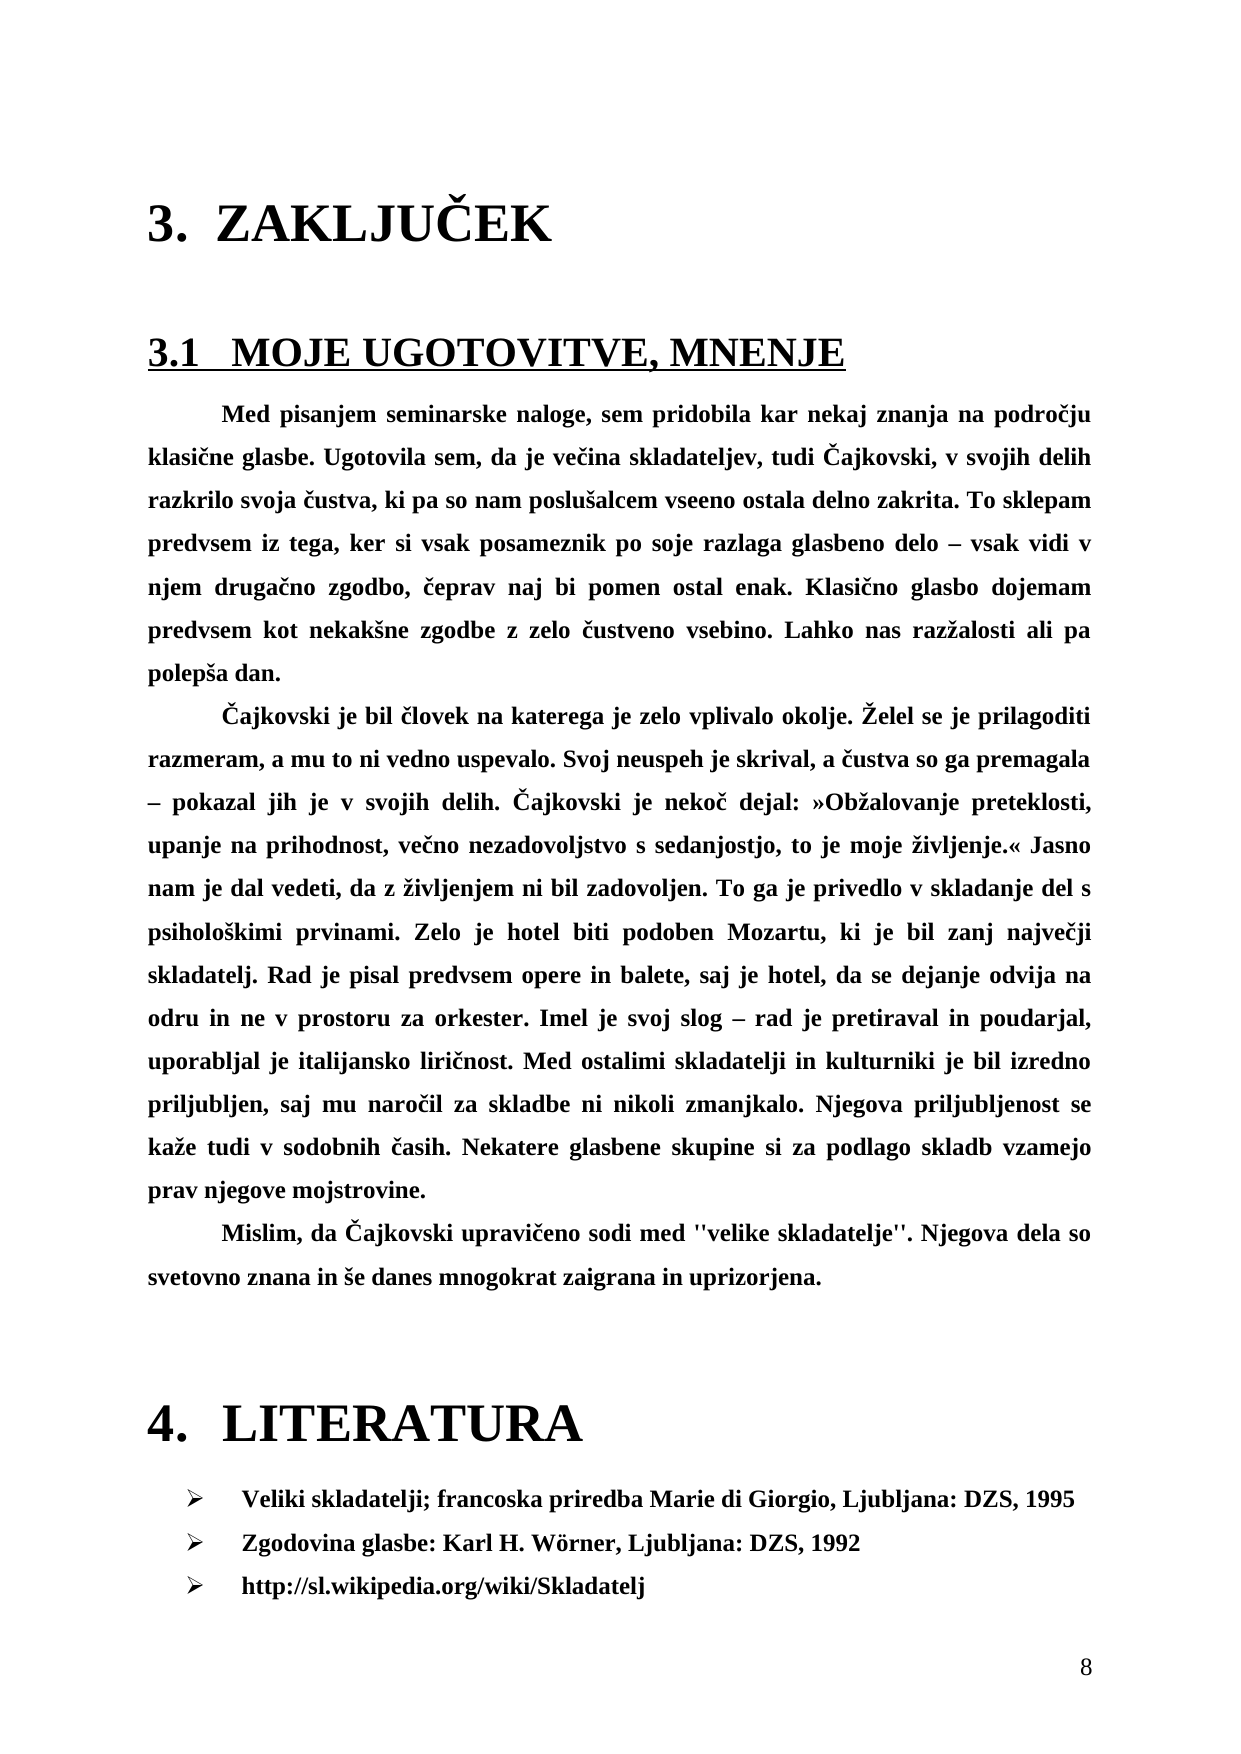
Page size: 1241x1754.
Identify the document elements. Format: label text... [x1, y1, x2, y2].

list Zgodovina glasbe: Karl H. Wörner, Ljubljana: DZS, 1992 [185, 1528, 1093, 1556]
list http://sl.wikipedia.org/wiki/Skladatelj [185, 1571, 1093, 1599]
text 3.1 MOJE UGOTOVITVE, MNENJE [148, 327, 1093, 375]
text 3. ZAKLJUČEK [148, 191, 1093, 253]
text Mislim, da Čajkovski upravičeno sodi med ''velike skladatelje''. Njegova dela so svetovno znana in še danes mnogokrat zaigrana in uprizorjena. [148, 1218, 1093, 1290]
list LITERATURA [148, 1391, 1093, 1453]
list Veliki skladatelji; francoska priredba Marie di Giorgio, Ljubljana: DZS, 1995 [185, 1484, 1093, 1513]
text Med pisanjem seminarske naloge, sem pridobila kar nekaj znanja na področju klasične glasbe. Ugotovila sem, da je večina skladateljev, tudi Čajkovski, v svojih delih razkrilo svoja čustva, ki pa so nam poslušalcem vseeno ostala delno zakrita. To sklepam predvsem iz tega, ker si vsak posameznik po soje razlaga glasbeno delo – vsak vidi v njem drugačno zgodbo, čeprav naj bi pomen ostal enak. Klasično glasbo dojemam predvsem kot nekakšne zgodbe z zelo čustveno vsebino. Lahko nas razžalosti ali pa polepša dan. [148, 399, 1093, 687]
text Čajkovski je bil človek na katerega je zelo vplivalo okolje. Želel se je prilagoditi razmeram, a mu to ni vedno uspevalo. Svoj neuspeh je skrival, a čustva so ga premagala – pokazal jih je v svojih delih. Čajkovski je nekoč dejal: »Obžalovanje preteklosti, upanje na prihodnost, večno nezadovoljstvo s sedanjostjo, to je moje življenje.« Jasno nam je dal vedeti, da z življenjem ni bil zadovoljen. To ga je privedlo v skladanje del s psihološkimi prvinami. Zelo je hotel biti podoben Mozartu, ki je bil zanj največji skladatelj. Rad je pisal predvsem opere in balete, saj je hotel, da se dejanje odvija na odru in ne v prostoru za orkester. Imel je svoj slog – rad je pretiraval in poudarjal, uporabljal je italijansko liričnost. Med ostalimi skladatelji in kulturniki je bil izredno priljubljen, saj mu naročil za skladbe ni nikoli zmanjkalo. Njegova priljubljenost se kaže tudi v sodobnih časih. Nekatere glasbene skupine si za podlago skladb vzamejo prav njegove mojstrovine. [148, 701, 1093, 1204]
